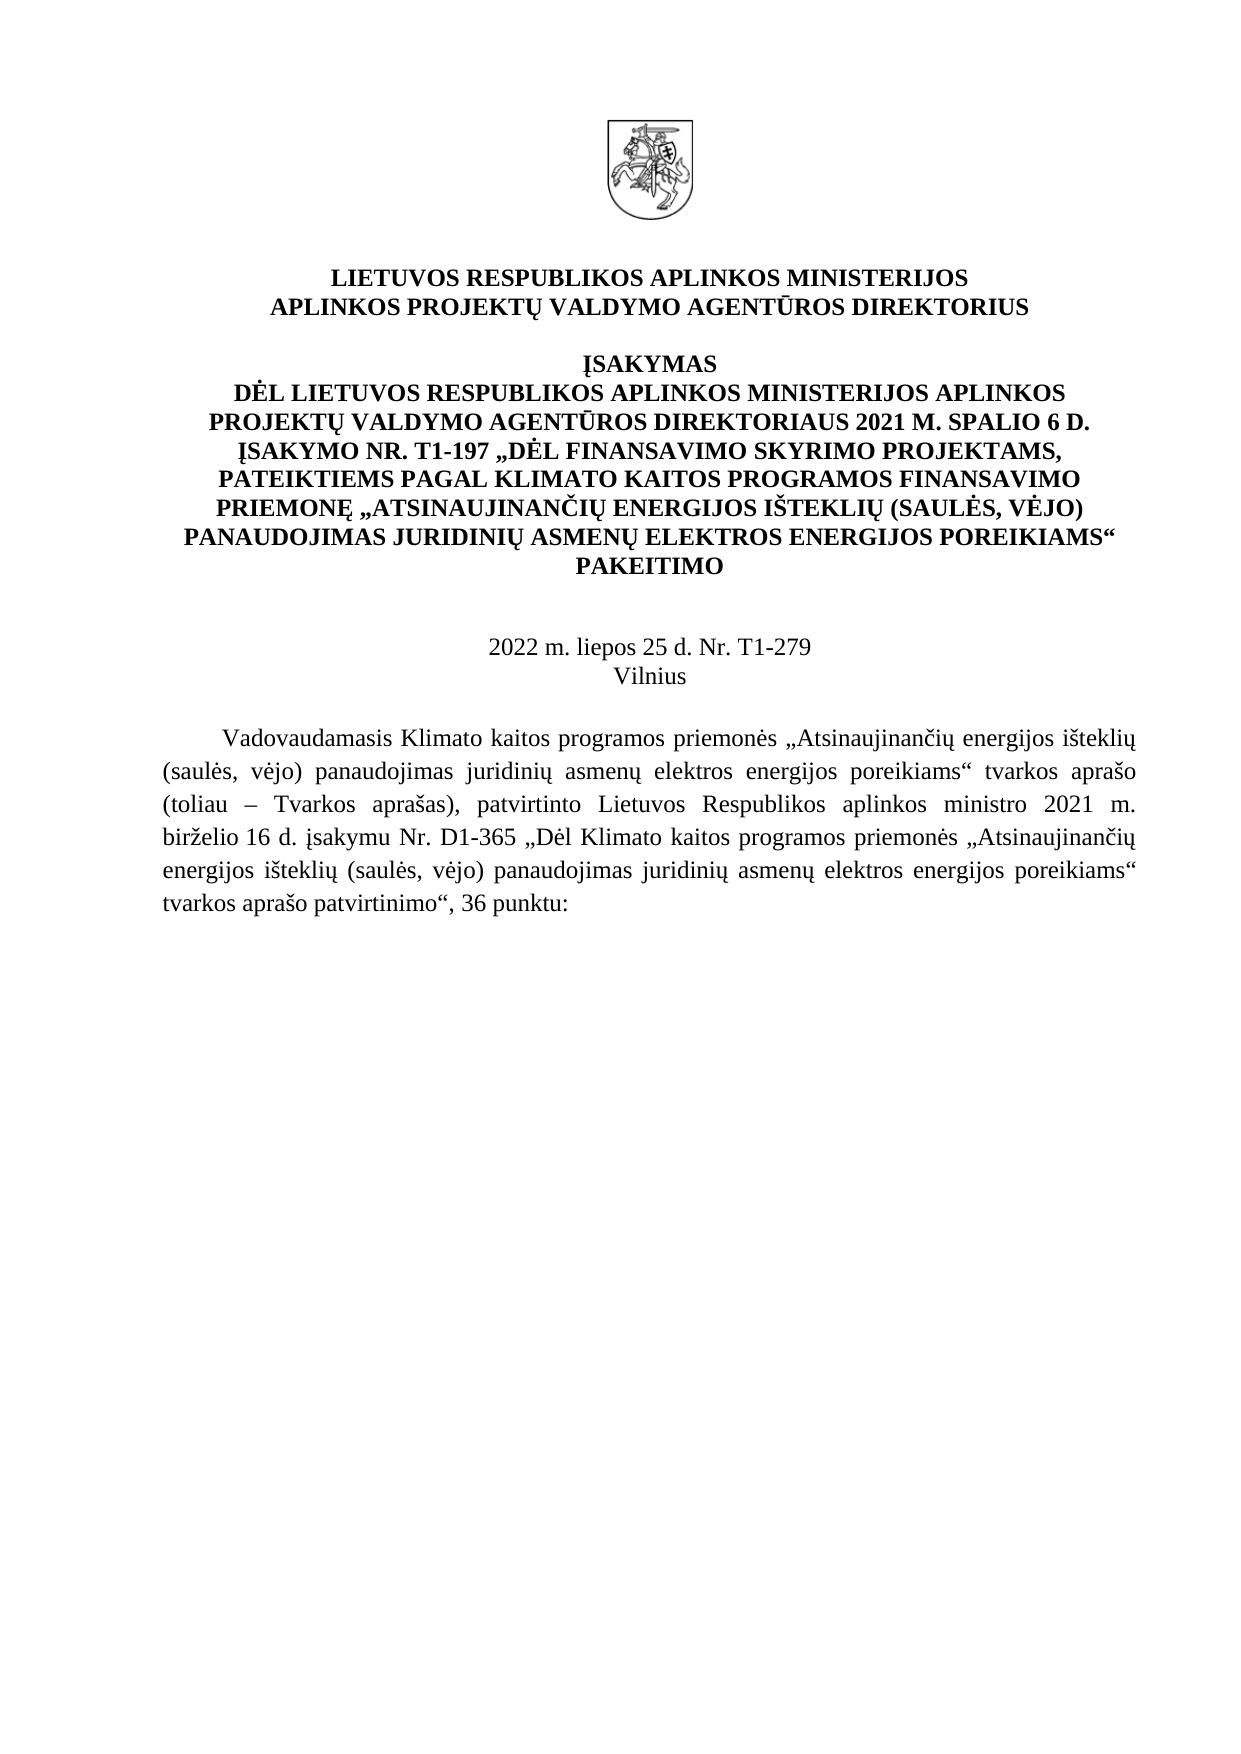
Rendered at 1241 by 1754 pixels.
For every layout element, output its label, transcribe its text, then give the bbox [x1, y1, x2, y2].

text 2022 m. liepos 25 d. Nr. T1-279 [162, 632, 1137, 661]
text Įsakymas [162, 349, 1137, 378]
text Dėl Lietuvos Respublikos aplinkos ministerijos Aplinkos projektų valdymo agentūros direktoriaus 2021 m. spalio 6 d. įsakymo Nr. T1-197 „Dėl finansavimo skyrimo projektams, pateiktiems pagal Klimato kaitos programos finansavimo priemonę „Atsinaujinančių energijos išteklių (saulės, vėjo) panaudojimas juridinių asmenų elektros energijos poreikiams“ pakeitimo [162, 378, 1137, 579]
text Vilnius [162, 661, 1137, 690]
text LIETUVOS RESPUBLIKOS APLINKOS MINISTERIJOS [162, 263, 1137, 292]
text Vadovaudamasis Klimato kaitos programos priemonės „Atsinaujinančių energijos išteklių (saulės, vėjo) panaudojimas juridinių asmenų elektros energijos poreikiams“ tvarkos aprašo (toliau – Tvarkos aprašas), patvirtinto Lietuvos Respublikos aplinkos ministro 2021 m. birželio 16 d. įsakymu Nr. D1-365 „Dėl Klimato kaitos programos priemonės „Atsinaujinančių energijos išteklių (saulės, vėjo) panaudojimas juridinių asmenų elektros energijos poreikiams“ tvarkos aprašo patvirtinimo“, 36 punktu: [162, 723, 1137, 917]
text APLINKOS PROJEKTŲ VALDYMO AGENTŪROS DIREKTORIUS [162, 292, 1137, 321]
